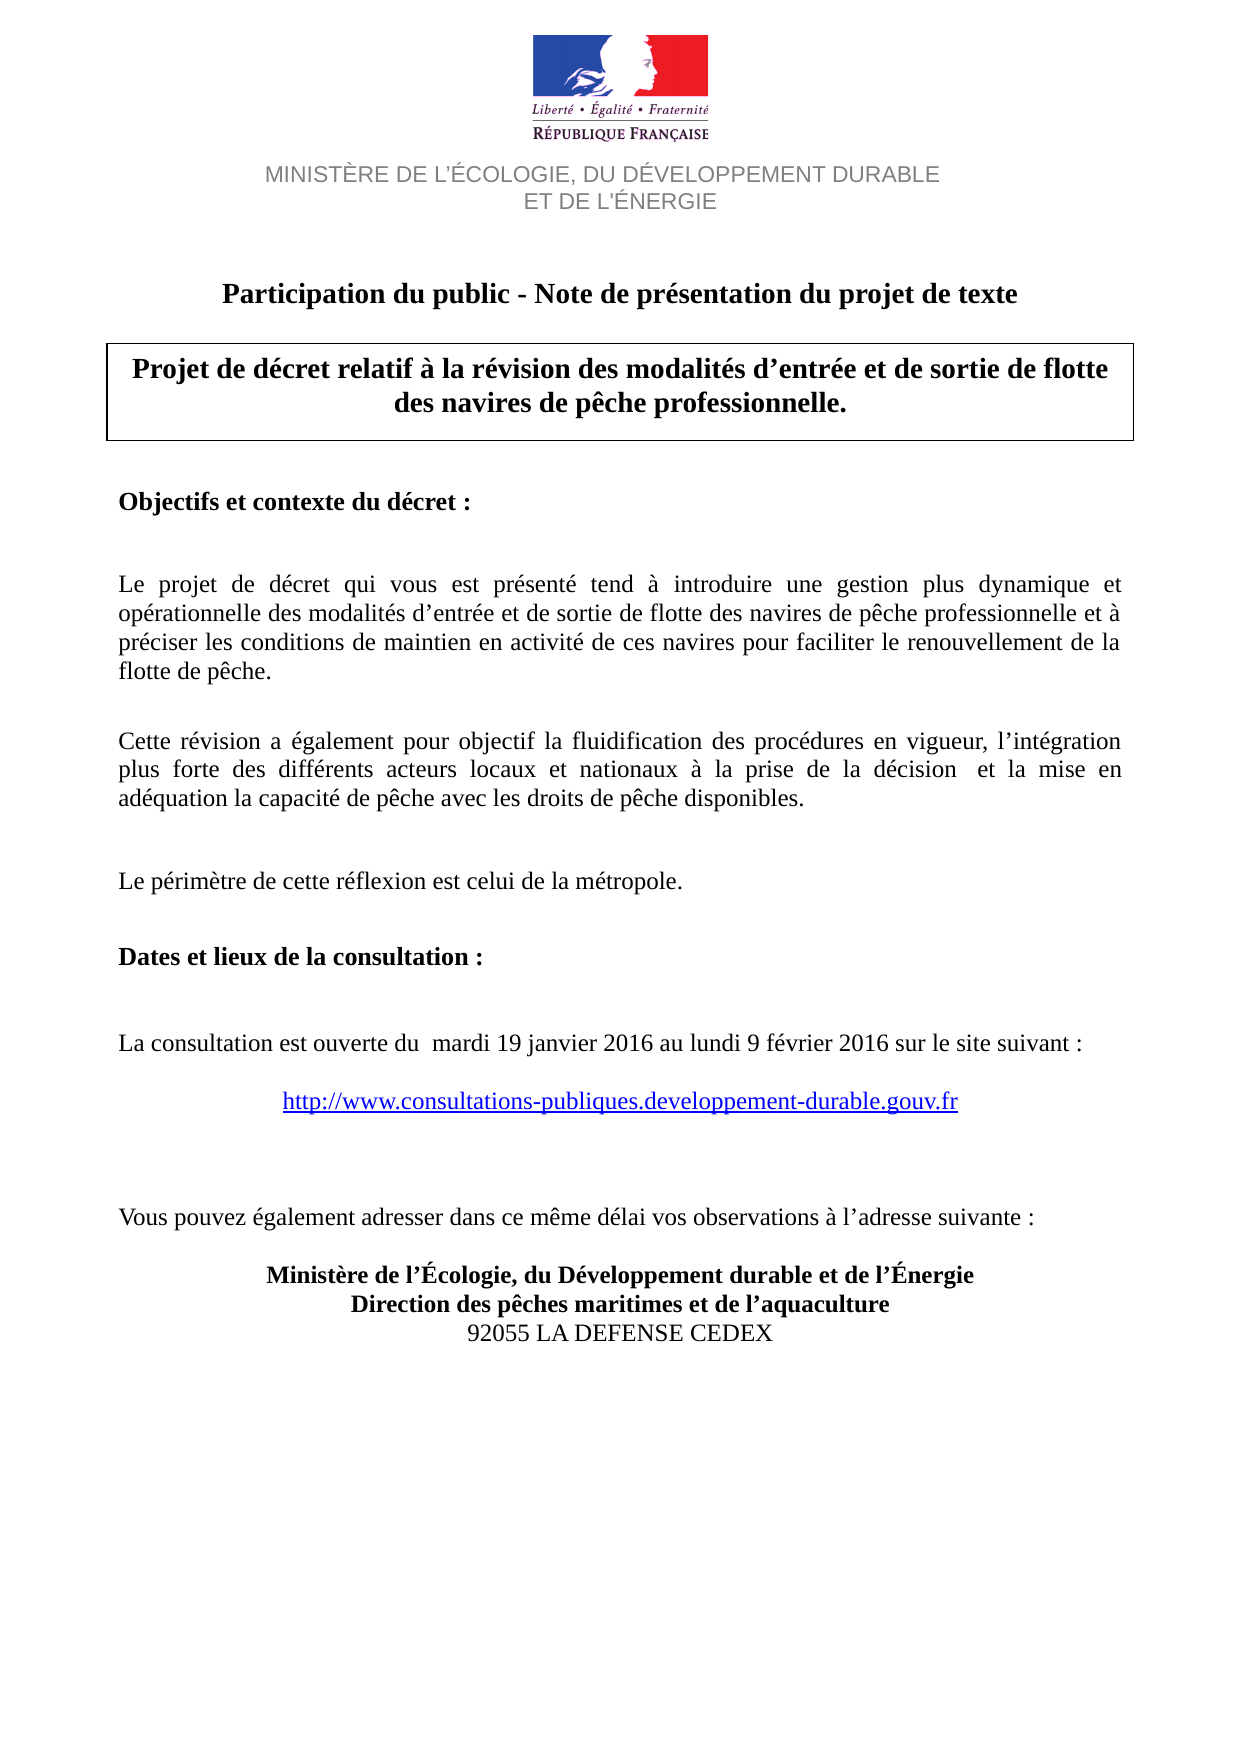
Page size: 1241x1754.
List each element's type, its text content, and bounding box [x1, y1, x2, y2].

text Le périmètre de cette réflexion est celui de la métropole. [118, 866, 1122, 894]
text Objectifs et contexte du décret : [118, 486, 1122, 516]
text Direction des pêches maritimes et de l’aquaculture [118, 1289, 1122, 1318]
text 92055 LA DEFENSE CEDEX [118, 1318, 1122, 1346]
text Le projet de décret qui vous est présenté tend à introduire une gestion plus dynamique et opérationnelle des modalités d’entrée et de sortie de flotte des navires de pêche professionnelle et à préciser les conditions de maintien en activité de ces navires pour faciliter le renouvellement de la flotte de pêche. [118, 569, 1122, 684]
text Cette révision a également pour objectif la fluidification des procédures en vigueur, l’intégration plus forte des différents acteurs locaux et nationaux à la prise de la décision et la mise en adéquation la capacité de pêche avec les droits de pêche disponibles. [118, 726, 1122, 812]
text Vous pouvez également adresser dans ce même délai vos observations à l’adresse suivante : [118, 1202, 1122, 1231]
text La consultation est ouverte du mardi 19 janvier 2016 au lundi 9 février 2016 sur le site suivant : [118, 1028, 1122, 1057]
text Projet de décret relatif à la révision des modalités d’entrée et de sortie de flotte des navires de pêche professionnelle. [123, 352, 1117, 419]
text http://www.consultations-publiques.developpement-durable.gouv.fr [118, 1086, 1122, 1115]
text Dates et lieux de la consultation : [118, 941, 1122, 971]
text Participation du public - Note de présentation du projet de texte [118, 276, 1122, 310]
text Ministère de l’Écologie, du Développement durable et de l’Énergie [118, 1260, 1122, 1289]
picture [532, 35, 709, 142]
